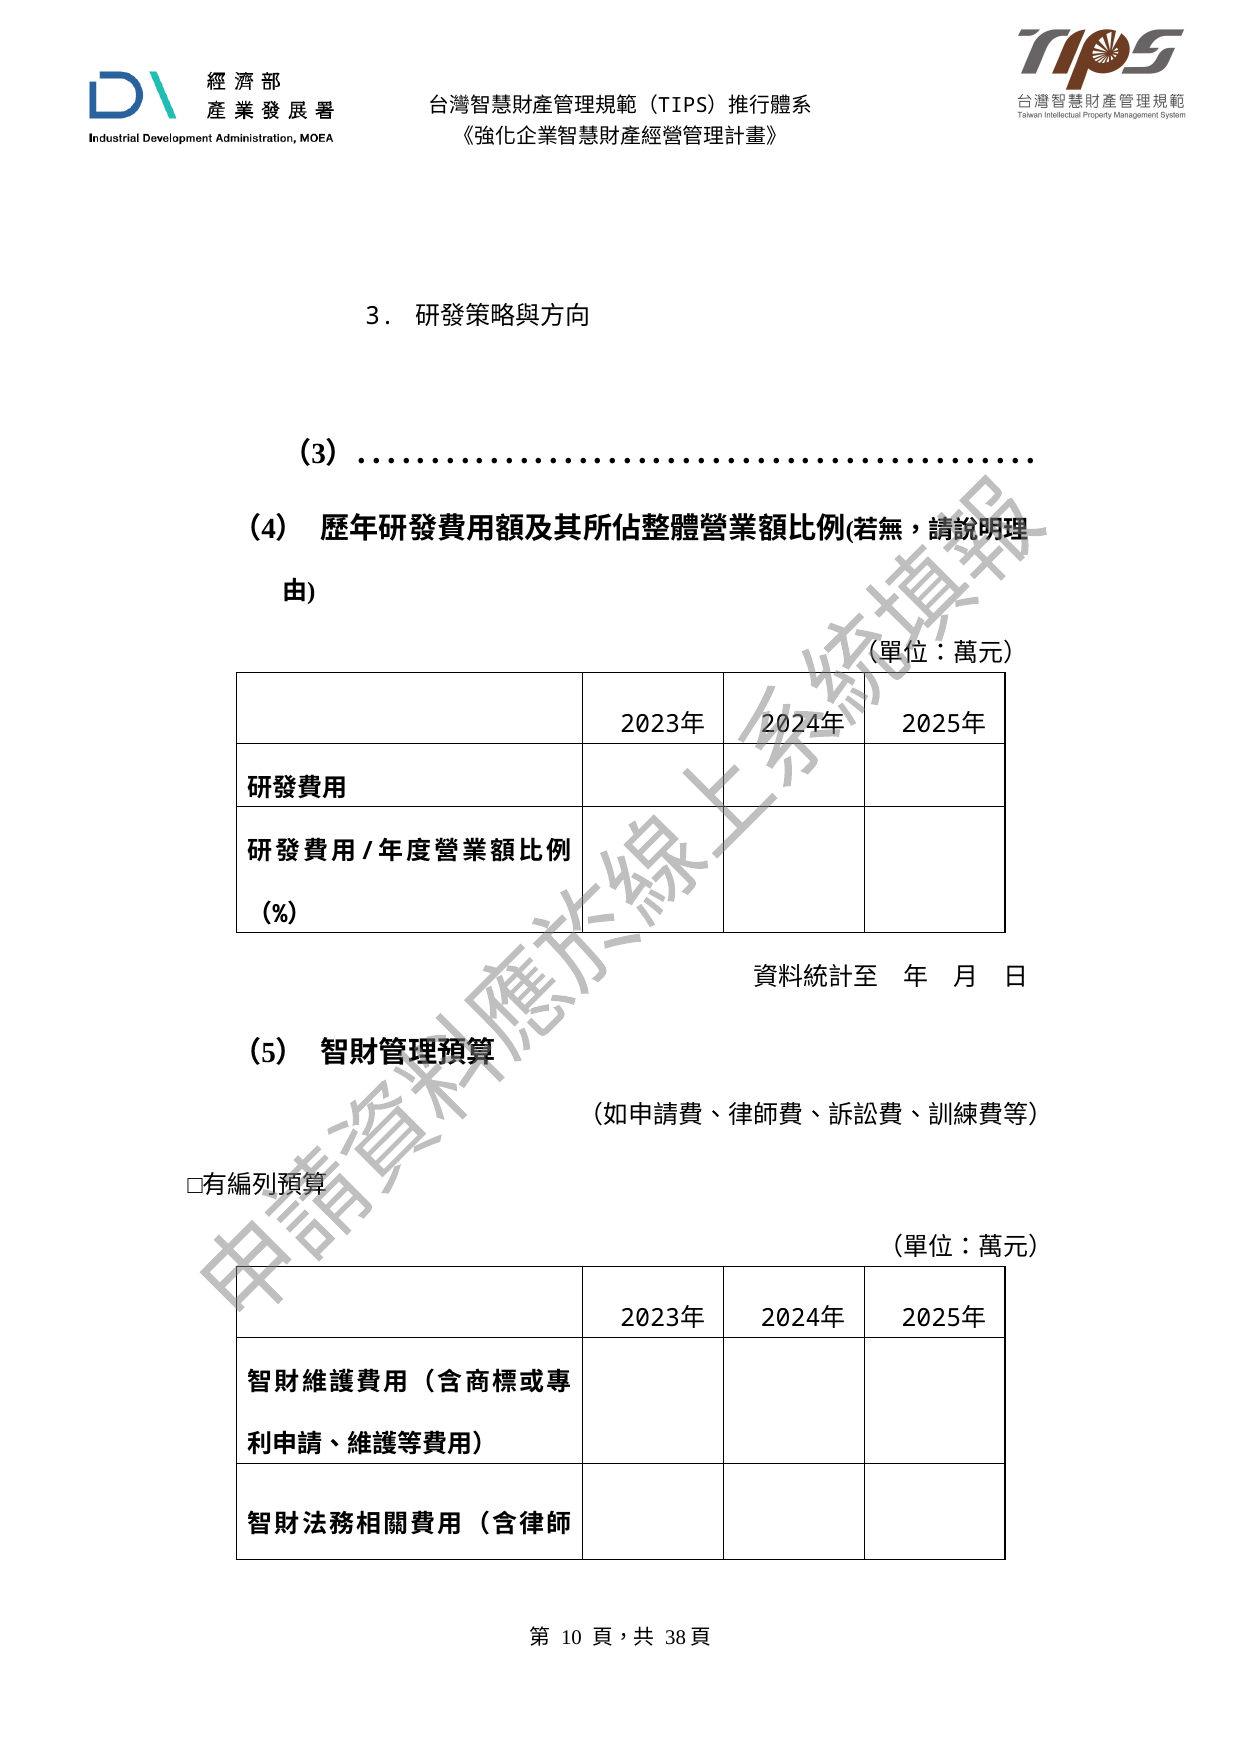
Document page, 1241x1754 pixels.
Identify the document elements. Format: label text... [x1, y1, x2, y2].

table_cell [724, 744, 864, 806]
text （單位：萬元） [897, 609, 928, 626]
table_header 2025年 [865, 673, 1004, 743]
table_cell [724, 816, 736, 840]
table_header 2024年 [724, 1267, 864, 1337]
table_header 2024年 [724, 673, 864, 743]
table_cell [583, 744, 723, 806]
text （單位：萬元） [282, 609, 910, 672]
table_cell [865, 807, 1004, 932]
table_cell [865, 744, 1004, 806]
table_header 2025年 [865, 1267, 1004, 1337]
table_cell [724, 1338, 864, 1463]
table_cell 智財維護費用（含商標或專利申請、維護等費用） [237, 1338, 582, 1463]
table_cell [865, 1338, 1004, 1463]
table_header [237, 1267, 582, 1337]
table_header 2023年 [583, 1267, 723, 1337]
table_cell [716, 788, 723, 802]
table_cell [724, 1464, 864, 1559]
list 研發策略與方向 [365, 272, 1053, 334]
table_cell [583, 1338, 723, 1463]
subtitle 歷年研發費用額及其所佔整體營業額比例(若無，請說明理由) [232, 484, 1053, 609]
table_header [237, 673, 582, 743]
text （單位：萬元） [187, 1203, 1053, 1266]
text （如申請費、律師費、訴訟費、訓練費等） [187, 1071, 1053, 1133]
table_cell [728, 807, 757, 822]
table_header 2023年 [583, 673, 723, 743]
table_cell 研發費用 [237, 744, 582, 806]
text □有編列預算 [187, 1141, 1050, 1203]
table_cell [865, 1464, 1004, 1559]
table_header [253, 1267, 265, 1273]
text 資料統計至 年 月 日 [282, 933, 1028, 996]
table_cell [583, 807, 723, 932]
subtitle 智財管理預算 [232, 1008, 1053, 1071]
table_cell 智財法務相關費用（含律師 [237, 1464, 582, 1559]
table_cell [724, 807, 864, 932]
text （單位：萬元） [884, 659, 903, 671]
table_cell 研發費用/年度營業額比例（%） [237, 807, 582, 932]
table_cell [583, 1464, 723, 1559]
text （單位：萬元） [909, 609, 1028, 672]
table_header [237, 1271, 252, 1295]
